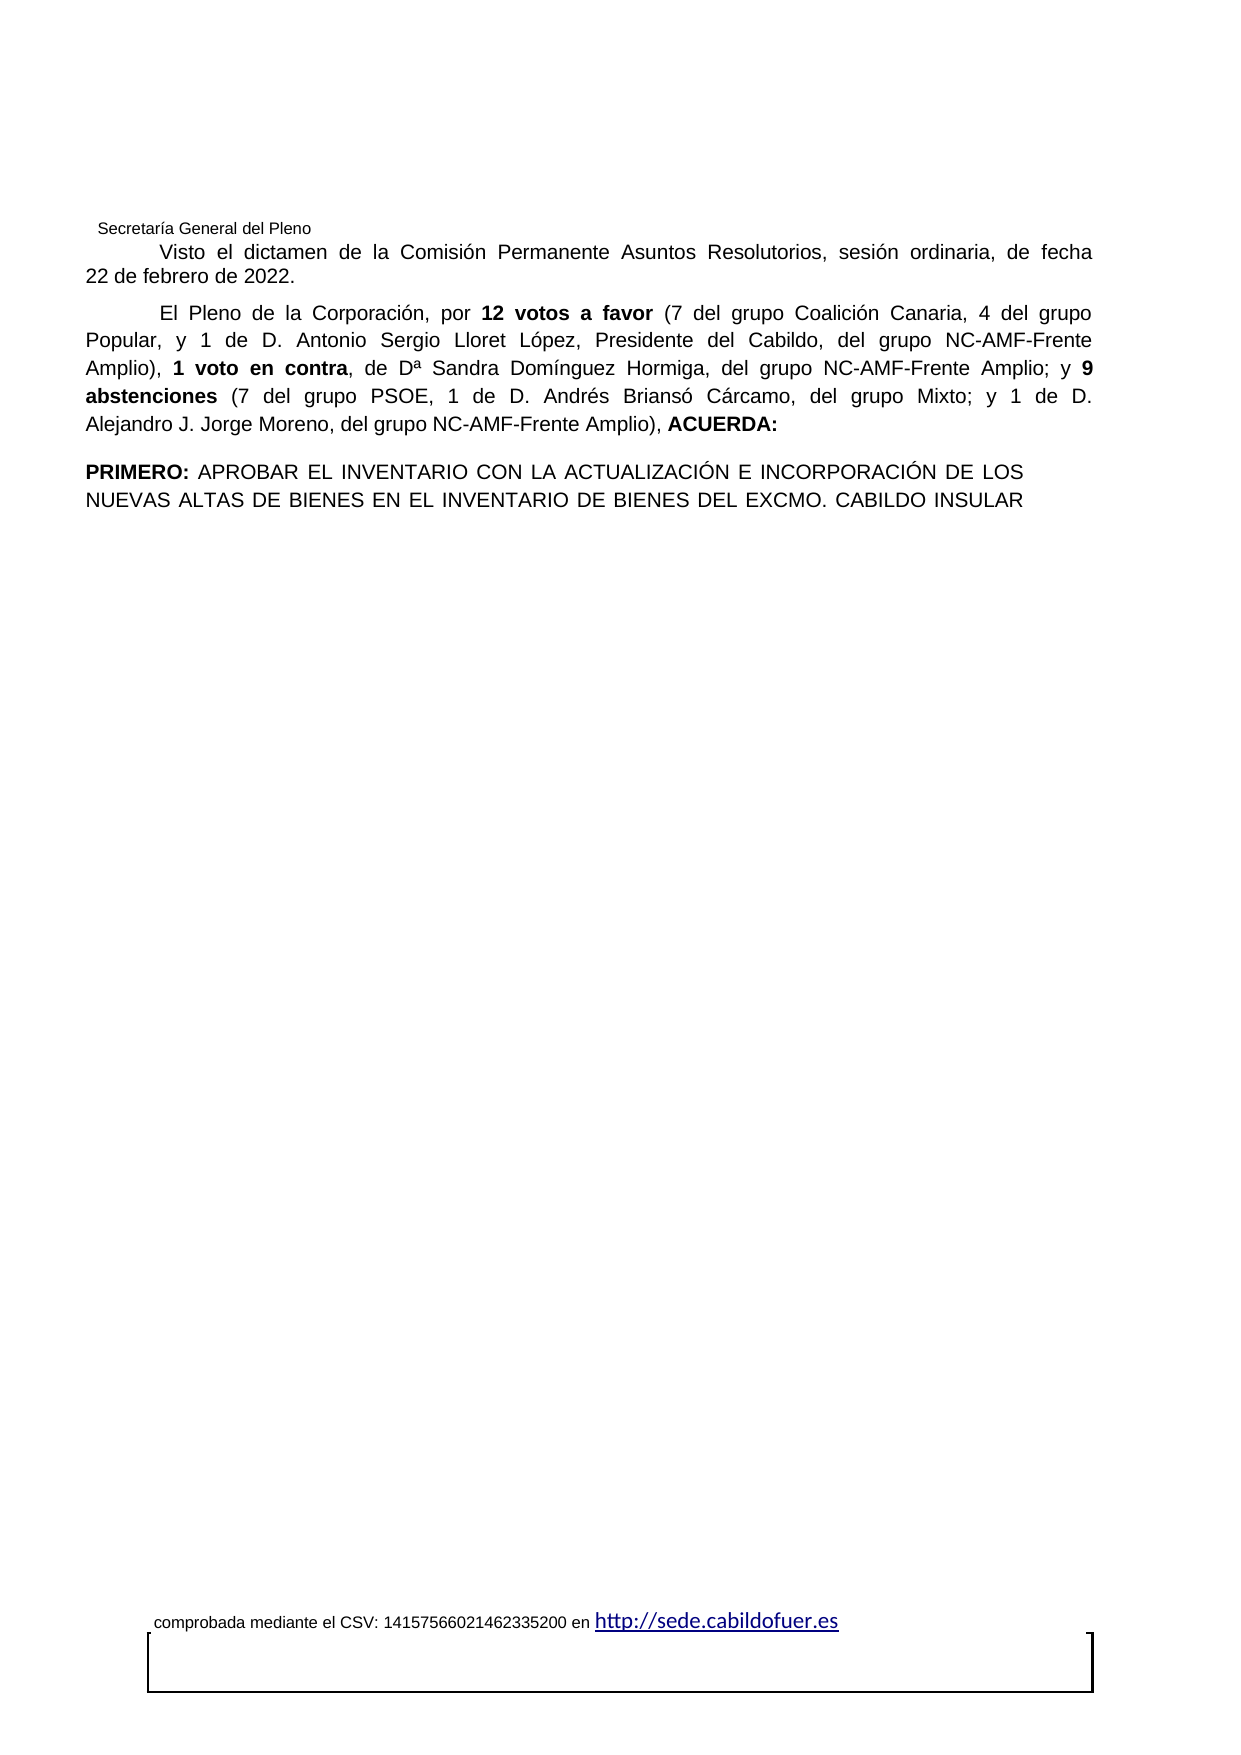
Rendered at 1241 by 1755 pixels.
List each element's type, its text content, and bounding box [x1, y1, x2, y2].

text PRIMERO: APROBAR EL INVENTARIO CON LA ACTUALIZACIÓN E INCORPORACIÓN DE LOS NUEVAS ALTAS DE BIENES EN EL INVENTARIO DE BIENES DEL EXCMO. CABILDO INSULAR [85, 460, 1093, 511]
text Visto el dictamen de la Comisión Permanente Asuntos Resolutorios, sesión ordinaria, de fecha 22 de febrero de 2022. [85, 240, 1093, 288]
text El Pleno de la Corporación, por 12 votos a favor (7 del grupo Coalición Canaria, 4 del grupo Popular, y 1 de D. Antonio Sergio Lloret López, Presidente del Cabildo, del grupo NC-AMF-Frente Amplio), 1 voto en contra, de Dª Sandra Domínguez Hormiga, del grupo NC-AMF-Frente Amplio; y 9 abstenciones (7 del grupo PSOE, 1 de D. Andrés Briansó Cárcamo, del grupo Mixto; y 1 de D. Alejandro J. Jorge Moreno, del grupo NC-AMF-Frente Amplio), ACUERDA: [85, 301, 1093, 435]
